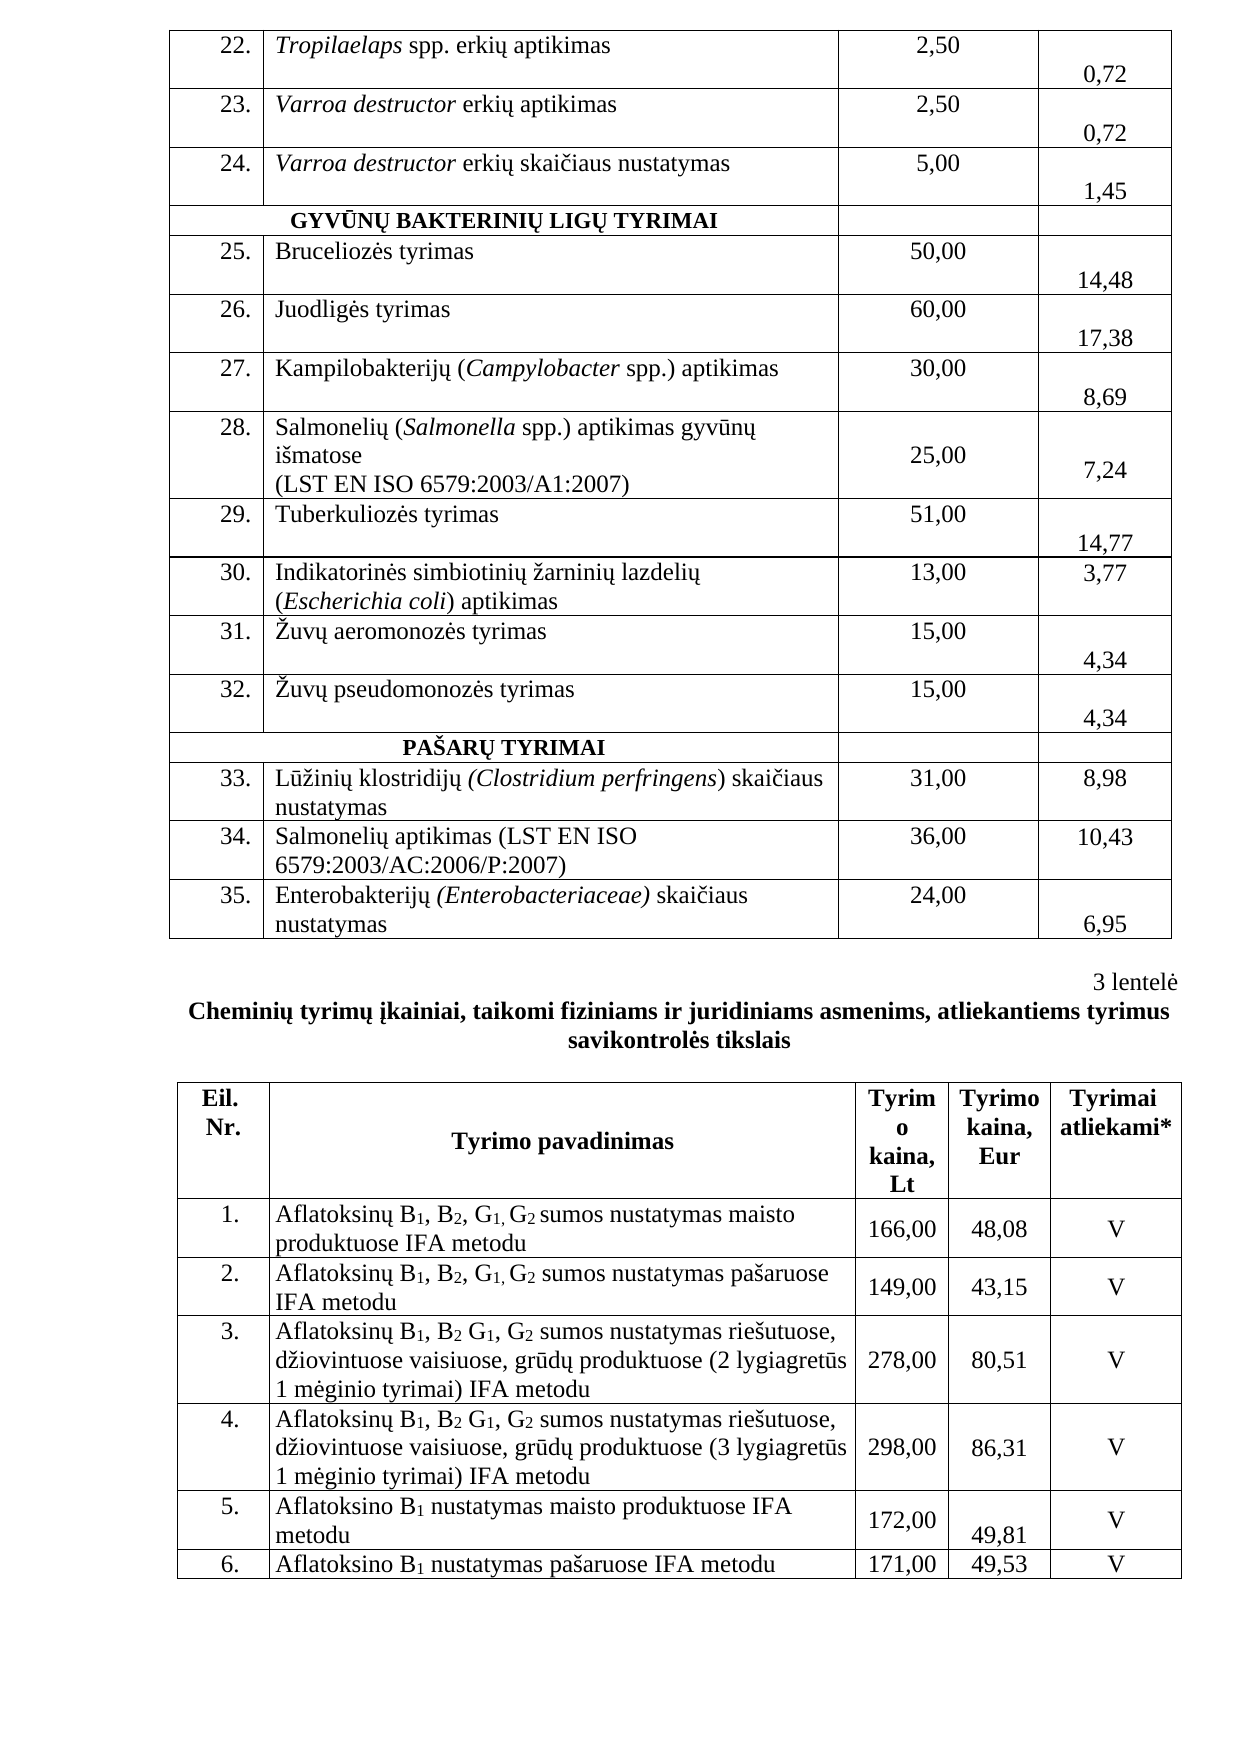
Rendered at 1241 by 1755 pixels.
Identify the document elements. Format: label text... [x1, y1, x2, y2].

table_cell 166,00 [856, 1199, 948, 1257]
table_cell Žuvų aeromonozės tyrimas [264, 616, 838, 673]
table_cell 171,00 [856, 1550, 948, 1578]
table_cell 33. [170, 763, 263, 820]
table_cell 149,00 [856, 1258, 948, 1315]
table_cell 278,00 [856, 1316, 948, 1403]
table_cell GYVŪNŲ BAKTERINIŲ LIGŲ TYRIMAI [170, 206, 838, 235]
table_cell 1. [178, 1199, 269, 1257]
table_cell [839, 206, 1038, 235]
table_cell 3. [178, 1316, 269, 1403]
table_cell 2,50 [839, 89, 1038, 147]
table_cell 7,24 [1039, 412, 1171, 498]
table_cell 25,00 [839, 412, 1038, 498]
table_cell 298,00 [856, 1404, 948, 1490]
table_cell 172,00 [856, 1491, 948, 1548]
table_cell 5,00 [839, 148, 1038, 205]
table_cell [839, 733, 1038, 762]
table_cell V [1051, 1550, 1181, 1578]
table_cell [1039, 733, 1171, 762]
table_cell 1,45 [1039, 148, 1171, 205]
table_cell Aflatoksinų B1, B2, G1, G2 sumos nustatymas maisto produktuose IFA metodu [270, 1199, 855, 1257]
table_cell 15,00 [839, 675, 1038, 732]
table_cell 32. [170, 675, 263, 732]
table_cell 30,00 [839, 353, 1038, 411]
table_cell [1039, 206, 1171, 235]
table_cell 51,00 [839, 499, 1038, 556]
table_cell 31. [170, 616, 263, 673]
table_header Tyrimo kaina, Lt [856, 1083, 948, 1198]
table_cell Indikatorinės simbiotinių žarninių lazdelių (Escherichia coli) aptikimas [264, 558, 838, 615]
table_cell 2. [178, 1258, 269, 1315]
table_cell 48,08 [949, 1199, 1050, 1257]
table_cell 80,51 [949, 1316, 1050, 1403]
table_cell 17,38 [1039, 295, 1171, 352]
table_cell 10,43 [1039, 821, 1171, 879]
table_cell 49,53 [949, 1550, 1050, 1578]
table_cell Aflatoksinų B1, B2 G1, G2 sumos nustatymas riešutuose, džiovintuose vaisiuose, grūdų produktuose (3 lygiagretūs 1 mėginio tyrimai) IFA metodu [270, 1404, 855, 1490]
table_header Tyrimai atliekami* [1051, 1083, 1181, 1198]
table_cell Tropilaelaps spp. erkių aptikimas [264, 31, 838, 88]
table_cell Lūžinių klostridijų (Clostridium perfringens) skaičiaus nustatymas [264, 763, 838, 820]
table_cell 0,72 [1039, 89, 1171, 147]
table_cell Aflatoksino B1 nustatymas pašaruose IFA metodu [270, 1550, 855, 1578]
table_cell 25. [170, 236, 263, 293]
table_cell Juodligės tyrimas [264, 295, 838, 352]
table_cell V [1051, 1491, 1181, 1548]
table_cell 49,81 [949, 1491, 1050, 1548]
table_cell Bruceliozės tyrimas [264, 236, 838, 293]
table_cell V [1051, 1199, 1181, 1257]
table_cell 27. [170, 353, 263, 411]
table_cell 28. [170, 412, 263, 498]
table_cell 36,00 [839, 821, 1038, 879]
table_cell 4,34 [1039, 616, 1171, 673]
table_cell 0,72 [1039, 31, 1171, 88]
text 3 lentelė [177, 967, 1181, 996]
table_header Tyrimo kaina, Eur [949, 1083, 1050, 1198]
table_cell Aflatoksinų B1, B2 G1, G2 sumos nustatymas riešutuose, džiovintuose vaisiuose, grūdų produktuose (2 lygiagretūs 1 mėginio tyrimai) IFA metodu [270, 1316, 855, 1403]
table_cell Salmonelių (Salmonella spp.) aptikimas gyvūnų išmatose (LST EN ISO 6579:2003/A1:2007) [264, 412, 838, 498]
table_cell 2,50 [839, 31, 1038, 88]
table_cell 30. [170, 558, 263, 615]
table_cell 34. [170, 821, 263, 879]
table_cell 3,77 [1039, 558, 1171, 615]
table_cell 6,95 [1039, 880, 1171, 937]
table_cell Tuberkuliozės tyrimas [264, 499, 838, 556]
table_cell 35. [170, 880, 263, 937]
table_cell Aflatoksinų B1, B2, G1, G2 sumos nustatymas pašaruose IFA metodu [270, 1258, 855, 1315]
table_cell 14,48 [1039, 236, 1171, 293]
table_cell 15,00 [839, 616, 1038, 673]
table_cell 14,77 [1039, 499, 1171, 556]
table_cell Žuvų pseudomonozės tyrimas [264, 675, 838, 732]
table_cell 60,00 [839, 295, 1038, 352]
table_cell 31,00 [839, 763, 1038, 820]
table_cell Salmonelių aptikimas (LST EN ISO 6579:2003/AC:2006/P:2007) [264, 821, 838, 879]
table_cell 4. [178, 1404, 269, 1490]
table_cell 43,15 [949, 1258, 1050, 1315]
table_cell 50,00 [839, 236, 1038, 293]
table_cell 5. [178, 1491, 269, 1548]
table_cell V [1051, 1258, 1181, 1315]
table_cell Enterobakterijų (Enterobacteriaceae) skaičiaus nustatymas [264, 880, 838, 937]
table_cell 8,69 [1039, 353, 1171, 411]
table_cell Kampilobakterijų (Campylobacter spp.) aptikimas [264, 353, 838, 411]
table_cell 86,31 [949, 1404, 1050, 1490]
table_cell Aflatoksino B1 nustatymas maisto produktuose IFA metodu [270, 1491, 855, 1548]
table_cell 24,00 [839, 880, 1038, 937]
table_cell 13,00 [839, 558, 1038, 615]
table_cell V [1051, 1316, 1181, 1403]
table_cell 26. [170, 295, 263, 352]
table_cell 23. [170, 89, 263, 147]
table_cell PAŠARŲ TYRIMAI [170, 733, 838, 762]
table_cell 29. [170, 499, 263, 556]
table_cell 22. [170, 31, 263, 88]
table_cell 24. [170, 148, 263, 205]
table_cell Varroa destructor erkių aptikimas [264, 89, 838, 147]
table_header Tyrimo pavadinimas [270, 1083, 855, 1198]
text Cheminių tyrimų įkainiai, taikomi fiziniams ir juridiniams asmenims, atliekantiems tyrimus savikontrolės tikslais [177, 996, 1181, 1053]
table_cell 4,34 [1039, 675, 1171, 732]
table_cell Varroa destructor erkių skaičiaus nustatymas [264, 148, 838, 205]
table_cell 6. [178, 1550, 269, 1578]
table_cell V [1051, 1404, 1181, 1490]
table_cell 8,98 [1039, 763, 1171, 820]
table_header Eil. Nr. [178, 1083, 269, 1198]
